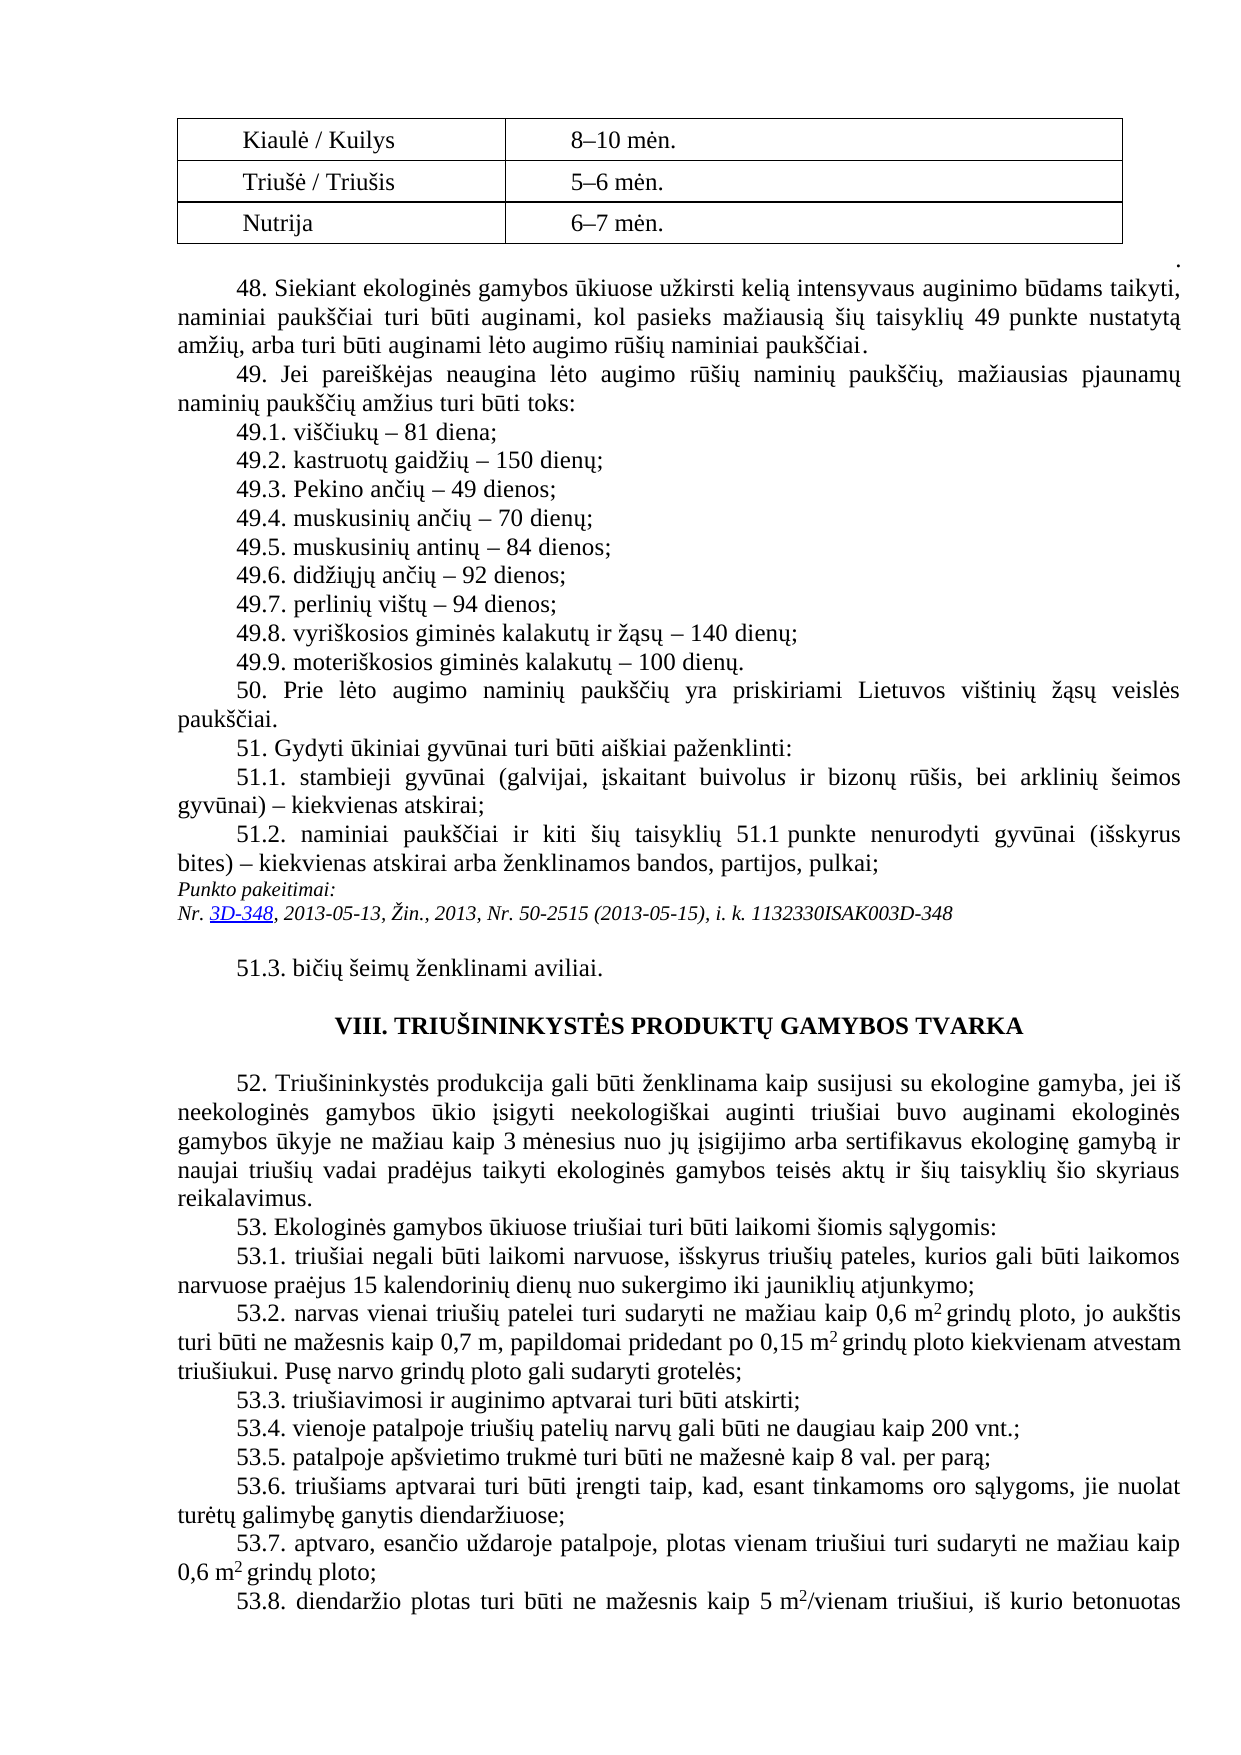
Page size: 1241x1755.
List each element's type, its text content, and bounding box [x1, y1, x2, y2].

text 48. Siekiant ekologinės gamybos ūkiuose užkirsti kelią intensyvaus auginimo būdams taikyti, naminiai paukščiai turi būti auginami, kol pasieks mažiausią šių taisyklių 49 punkte nustatytą amžių, arba turi būti auginami lėto augimo rūšių naminiai paukščiai. [177, 273, 1181, 359]
text VIII. TRIUŠininkystės produktų gamybos tvarka [177, 1011, 1181, 1040]
text 49. Jei pareiškėjas neaugina lėto augimo rūšių naminių paukščių, mažiausias pjaunamų naminių paukščių amžius turi būti toks: [177, 359, 1181, 417]
text 53.5. patalpoje apšvietimo trukmė turi būti ne mažesnė kaip 8 val. per parą; [177, 1442, 1181, 1471]
text 53.1. triušiai negali būti laikomi narvuose, išskyrus triušių pateles, kurios gali būti laikomos narvuose praėjus 15 kalendorinių dienų nuo sukergimo iki jauniklių atjunkymo; [177, 1241, 1181, 1298]
text Nr. 3D-348, 2013-05-13, Žin., 2013, Nr. 50-2515 (2013-05-15), i. k. 1132330ISAK003D-348 [177, 901, 1181, 925]
text 53.6. triušiams aptvarai turi būti įrengti taip, kad, esant tinkamoms oro sąlygoms, jie nuolat turėtų galimybę ganytis diendaržiuose; [177, 1471, 1181, 1528]
text 49.6. didžiųjų ančių – 92 dienos; [177, 560, 1181, 589]
text 49.1. viščiukų – 81 diena; [177, 417, 1181, 445]
text 49.9. moteriškosios giminės kalakutų – 100 dienų. [177, 647, 1181, 675]
text Punkto pakeitimai: [177, 877, 1181, 901]
text 49.8. vyriškosios giminės kalakutų ir žąsų – 140 dienų; [177, 618, 1181, 647]
text 49.7. perlinių vištų – 94 dienos; [177, 589, 1181, 618]
text 52. Triušininkystės produkcija gali būti ženklinama kaip susijusi su ekologine gamyba, jei iš neekologinės gamybos ūkio įsigyti neekologiškai auginti triušiai buvo auginami ekologinės gamybos ūkyje ne mažiau kaip 3 mėnesius nuo jų įsigijimo arba sertifikavus ekologinę gamybą ir naujai triušių vadai pradėjus taikyti ekologinės gamybos teisės aktų ir šių taisyklių šio skyriaus reikalavimus. [177, 1068, 1181, 1212]
text 51.2. naminiai paukščiai ir kiti šių taisyklių 51.1 punkte nenurodyti gyvūnai (išskyrus bites) – kiekvienas atskirai arba ženklinamos bandos, partijos, pulkai; [177, 819, 1181, 877]
text . [177, 244, 1181, 273]
text 49.3. Pekino ančių – 49 dienos; [177, 474, 1181, 503]
text 53.8. diendaržio plotas turi būti ne mažesnis kaip 5 m2/vienam triušiui, iš kurio betonuotas [177, 1586, 1181, 1615]
text 50. Prie lėto augimo naminių paukščių yra priskiriami Lietuvos vištinių žąsų veislės paukščiai. [177, 675, 1181, 733]
text 53.4. vienoje patalpoje triušių patelių narvų gali būti ne daugiau kaip 200 vnt.; [177, 1413, 1181, 1442]
text 51.1. stambieji gyvūnai (galvijai, įskaitant buivolus ir bizonų rūšis, bei arklinių šeimos gyvūnai) – kiekvienas atskirai; [177, 762, 1181, 819]
table_cell Nutrija [178, 203, 505, 243]
text 53.3. triušiavimosi ir auginimo aptvarai turi būti atskirti; [177, 1385, 1181, 1413]
text 49.5. muskusinių antinų – 84 dienos; [177, 532, 1181, 560]
text 53.7. aptvaro, esančio uždaroje patalpoje, plotas vienam triušiui turi sudaryti ne mažiau kaip 0,6 m2 grindų ploto; [177, 1528, 1181, 1586]
table_cell 6–7 mėn. [506, 203, 1122, 243]
text 53.2. narvas vienai triušių patelei turi sudaryti ne mažiau kaip 0,6 m2 grindų ploto, jo aukštis turi būti ne mažesnis kaip 0,7 m, papildomai pridedant po 0,15 m2 grindų ploto kiekvienam atvestam triušiukui. Pusę narvo grindų ploto gali sudaryti grotelės; [177, 1298, 1181, 1385]
table_cell 8–10 mėn. [506, 119, 1122, 160]
text 49.4. muskusinių ančių – 70 dienų; [177, 503, 1181, 532]
table_cell Kiaulė / Kuilys [178, 119, 505, 160]
table_cell Triušė / Triušis [178, 161, 505, 201]
text 49.2. kastruotų gaidžių – 150 dienų; [177, 445, 1181, 474]
text 51.3. bičių šeimų ženklinami aviliai. [177, 953, 1181, 982]
text 51. Gydyti ūkiniai gyvūnai turi būti aiškiai paženklinti: [177, 733, 1181, 762]
text 53. Ekologinės gamybos ūkiuose triušiai turi būti laikomi šiomis sąlygomis: [177, 1212, 1181, 1241]
table_cell 5–6 mėn. [506, 161, 1122, 201]
